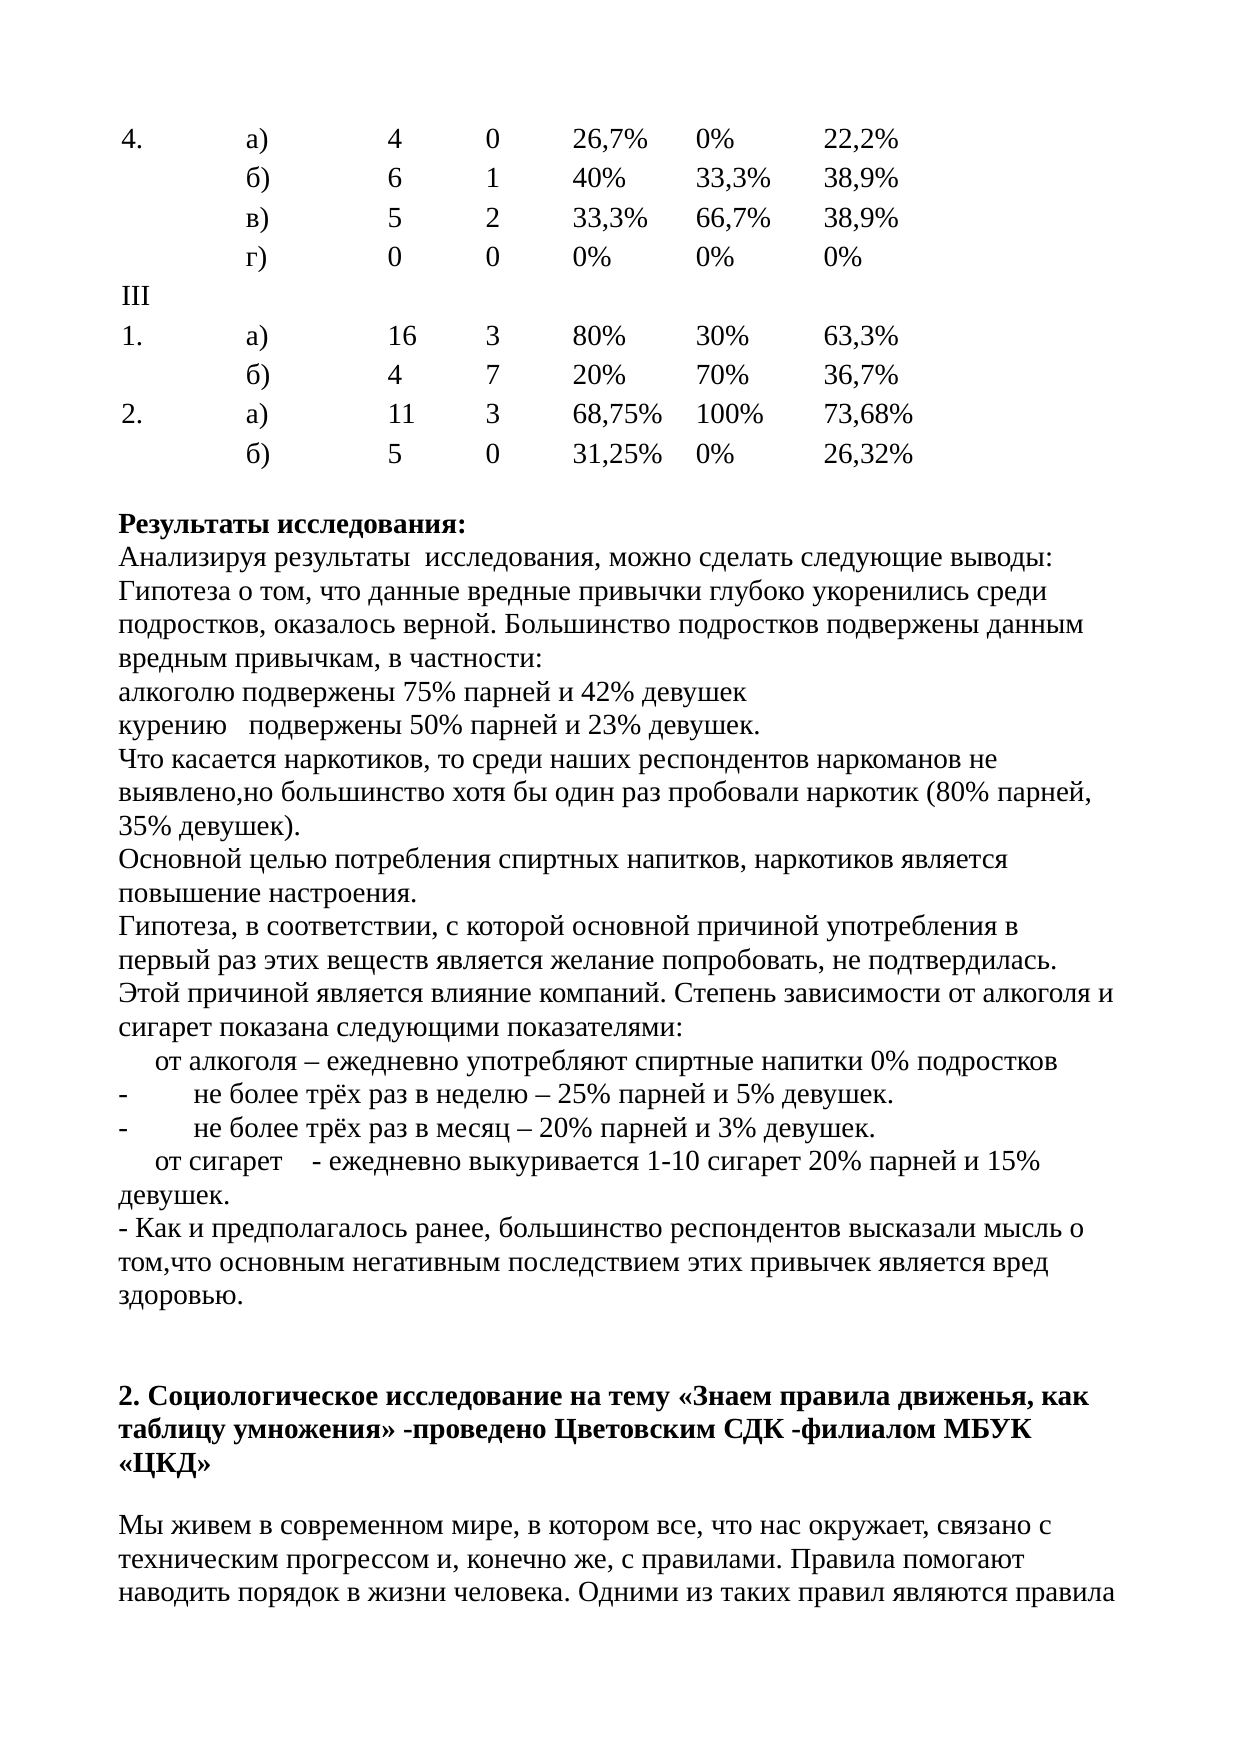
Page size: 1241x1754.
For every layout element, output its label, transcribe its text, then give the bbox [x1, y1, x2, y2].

table_cell [118, 236, 243, 276]
text первый раз этих веществ является желание попробовать, не подтвердилась. Этой причиной является влияние компаний. Степень зависимости от алкоголя и сигарет показана следующими показателями: [118, 942, 1122, 1043]
table_cell [118, 433, 243, 472]
text Гипотеза о том, что данные вредные привычки глубоко укоренились среди подростков, оказалось верной. Большинство подростков подвержены данным вредным привычкам, в частности: [118, 573, 1122, 674]
table_cell г) [243, 236, 384, 276]
table_cell 4 [385, 118, 482, 157]
table_cell 0 [483, 118, 569, 157]
table_cell б) [243, 158, 384, 197]
table_cell 2 [483, 197, 569, 236]
table_cell [693, 276, 820, 315]
table_cell 73,68% [820, 394, 1026, 433]
table_cell 38,9% [820, 158, 1026, 197]
text Основной целью потребления спиртных напитков, наркотиков является повышение настроения. [118, 841, 1122, 908]
table_cell 66,7% [693, 197, 820, 236]
table_cell [118, 197, 243, 236]
table_cell 5 [385, 433, 482, 472]
table_cell [820, 276, 1026, 315]
table_cell 80% [570, 315, 693, 354]
table_cell 0 [483, 433, 569, 472]
table_cell 22,2% [820, 118, 1026, 157]
text - Как и предполагалось ранее, большинство респондентов высказали мысль о том,что основным негативным последствием этих привычек является вред здоровью. [118, 1210, 1122, 1311]
table_cell 63,3% [820, 315, 1026, 354]
table_cell а) [243, 315, 384, 354]
table_cell а) [243, 394, 384, 433]
text Анализируя результаты исследования, можно сделать следующие выводы: [118, 539, 1122, 573]
table_cell 26,32% [820, 433, 1026, 472]
text Гипотеза, в соответствии, с которой основной причиной употребления в [118, 908, 1122, 942]
table_cell 11 [385, 394, 482, 433]
table_cell 1. [118, 315, 243, 354]
table_cell 2. [118, 394, 243, 433]
table_cell 0% [693, 118, 820, 157]
text от сигарет - ежедневно выкуривается 1-10 сигарет 20% парней и 15% девушек. [118, 1143, 1122, 1210]
table_cell 3 [483, 394, 569, 433]
table_cell а) [243, 118, 384, 157]
table_cell [118, 158, 243, 197]
table_cell 5 [385, 197, 482, 236]
table_cell 40% [570, 158, 693, 197]
table_cell [385, 276, 482, 315]
table_cell 38,9% [820, 197, 1026, 236]
text Что касается наркотиков, то среди наших респондентов наркоманов не выявлено,но большинство хотя бы один раз пробовали наркотик (80% парней, 35% девушек). [118, 741, 1122, 841]
text 2. Социологическое исследование на тему «Знаем правила движенья, как таблицу умножения» -проведено Цветовским СДК -филиалом МБУК «ЦКД» [118, 1378, 1122, 1479]
table_cell 36,7% [820, 354, 1026, 394]
table_cell [118, 354, 243, 394]
text от алкоголя – ежедневно употребляют спиртные напитки 0% подростков [118, 1043, 1122, 1076]
table_cell 4. [118, 118, 243, 157]
text - не более трёх раз в месяц – 20% парней и 3% девушек. [118, 1110, 1122, 1143]
table_cell 30% [693, 315, 820, 354]
table_cell 1 [483, 158, 569, 197]
text - не более трёх раз в неделю – 25% парней и 5% девушек. [118, 1076, 1122, 1110]
table_cell в) [243, 197, 384, 236]
table_cell 70% [693, 354, 820, 394]
table_cell 0% [820, 236, 1026, 276]
table_cell [243, 276, 384, 315]
table_cell 16 [385, 315, 482, 354]
table_cell б) [243, 354, 384, 394]
table_cell 0% [693, 236, 820, 276]
table_cell 20% [570, 354, 693, 394]
table_cell 3 [483, 315, 569, 354]
text курению подвержены 50% парней и 23% девушек. [118, 707, 1122, 741]
table_cell 0 [385, 236, 482, 276]
table_cell 31,25% [570, 433, 693, 472]
table_cell 68,75% [570, 394, 693, 433]
table_cell [483, 276, 569, 315]
text Мы живем в современном мире, в котором все, что нас окружает, связано с техническим прогрессом и, конечно же, с правилами. Правила помогают наводить порядок в жизни человека. Одними из таких правил являются правила [118, 1507, 1122, 1608]
table_cell [570, 276, 693, 315]
table_cell 6 [385, 158, 482, 197]
table_cell 33,3% [693, 158, 820, 197]
text Результаты исследования: [118, 506, 1122, 539]
table_cell 0% [570, 236, 693, 276]
table_cell 7 [483, 354, 569, 394]
table_cell 100% [693, 394, 820, 433]
table_cell III [118, 276, 243, 315]
text алкоголю подвержены 75% парней и 42% девушек [118, 674, 1122, 707]
table_cell б) [243, 433, 384, 472]
table_cell 33,3% [570, 197, 693, 236]
table_cell 26,7% [570, 118, 693, 157]
table_cell 4 [385, 354, 482, 394]
table_cell 0 [483, 236, 569, 276]
table_cell 0% [693, 433, 820, 472]
